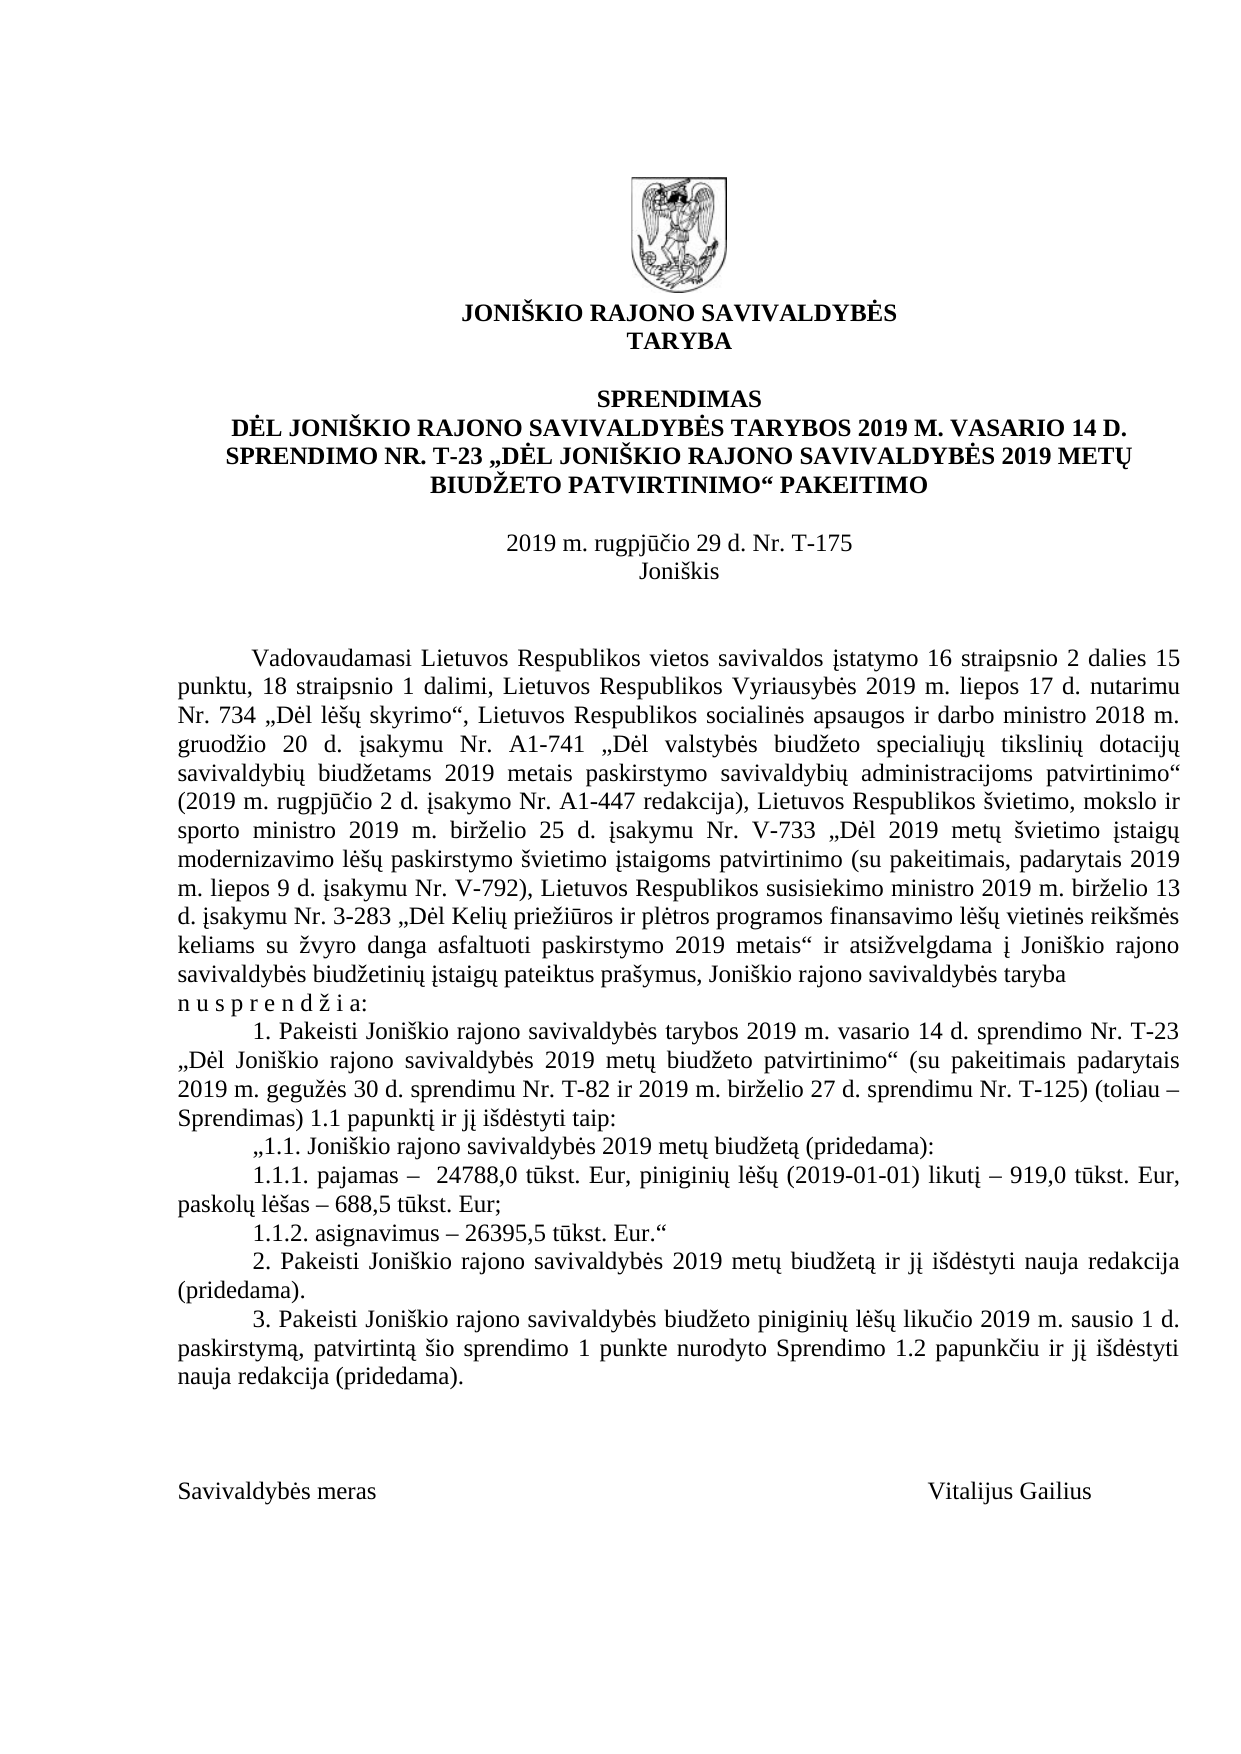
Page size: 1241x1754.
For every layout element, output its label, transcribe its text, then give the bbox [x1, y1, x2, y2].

text 1.1.1. pajamas – 24788,0 tūkst. Eur, piniginių lėšų (2019-01-01) likutį – 919,0 tūkst. Eur, paskolų lėšas – 688,5 tūkst. Eur; [177, 1160, 1181, 1218]
text Joniškis [177, 556, 1181, 585]
text „1.1. Joniškio rajono savivaldybės 2019 metų biudžetą (pridedama): [177, 1131, 1181, 1160]
text 2019 m. rugpjūčio 29 d. Nr. T-175 [177, 528, 1181, 556]
text Savivaldybės meras Vitalijus Gailius [177, 1476, 1181, 1505]
text 1.1.2. asignavimus – 26395,5 tūkst. Eur.“ [177, 1218, 1181, 1246]
text Vadovaudamasi Lietuvos Respublikos vietos savivaldos įstatymo 16 straipsnio 2 dalies 15 punktu, 18 straipsnio 1 dalimi, Lietuvos Respublikos Vyriausybės 2019 m. liepos 17 d. nutarimu Nr. 734 „Dėl lėšų skyrimo“, Lietuvos Respublikos socialinės apsaugos ir darbo ministro 2018 m. gruodžio 20 d. įsakymu Nr. A1-741 „Dėl valstybės biudžeto specialiųjų tikslinių dotacijų savivaldybių biudžetams 2019 metais paskirstymo savivaldybių administracijoms patvirtinimo“ (2019 m. rugpjūčio 2 d. įsakymo Nr. A1-447 redakcija), Lietuvos Respublikos švietimo, mokslo ir sporto ministro 2019 m. birželio 25 d. įsakymu Nr. V-733 „Dėl 2019 metų švietimo įstaigų modernizavimo lėšų paskirstymo švietimo įstaigoms patvirtinimo (su pakeitimais, padarytais 2019 m. liepos 9 d. įsakymu Nr. V-792), Lietuvos Respublikos susisiekimo ministro 2019 m. birželio 13 d. įsakymu Nr. 3-283 „Dėl Kelių priežiūros ir plėtros programos finansavimo lėšų vietinės reikšmės keliams su žvyro danga asfaltuoti paskirstymo 2019 metais“ ir atsižvelgdama į Joniškio rajono savivaldybės biudžetinių įstaigų pateiktus prašymus, Joniškio rajono savivaldybės taryba [177, 643, 1181, 988]
text SPRENDIMAS [177, 384, 1181, 413]
text Joniškio rajono savivaldybės TARYBA [177, 298, 1181, 355]
text n u s p r e n d ž i a: [177, 988, 1181, 1016]
text DĖL JONIŠKIO RAJONO SAVIVALDYBĖS TARYBOS 2019 M. VASARIO 14 D. SPRENDIMO NR. T-23 „DĖL JONIŠKIO RAJONO SAVIVALDYBĖS 2019 METŲ BIUDŽETO PATVIRTINIMO“ PAKEITIMO [177, 413, 1181, 499]
text 3. Pakeisti Joniškio rajono savivaldybės biudžeto piniginių lėšų likučio 2019 m. sausio 1 d. paskirstymą, patvirtintą šio sprendimo 1 punkte nurodyto Sprendimo 1.2 papunkčiu ir jį išdėstyti nauja redakcija (pridedama). [177, 1304, 1181, 1390]
text 1. Pakeisti Joniškio rajono savivaldybės tarybos 2019 m. vasario 14 d. sprendimo Nr. T-23 „Dėl Joniškio rajono savivaldybės 2019 metų biudžeto patvirtinimo“ (su pakeitimais padarytais 2019 m. gegužės 30 d. sprendimu Nr. T-82 ir 2019 m. birželio 27 d. sprendimu Nr. T-125) (toliau – Sprendimas) 1.1 papunktį ir jį išdėstyti taip: [177, 1016, 1181, 1131]
text 2. Pakeisti Joniškio rajono savivaldybės 2019 metų biudžetą ir jį išdėstyti nauja redakcija (pridedama). [177, 1246, 1181, 1304]
